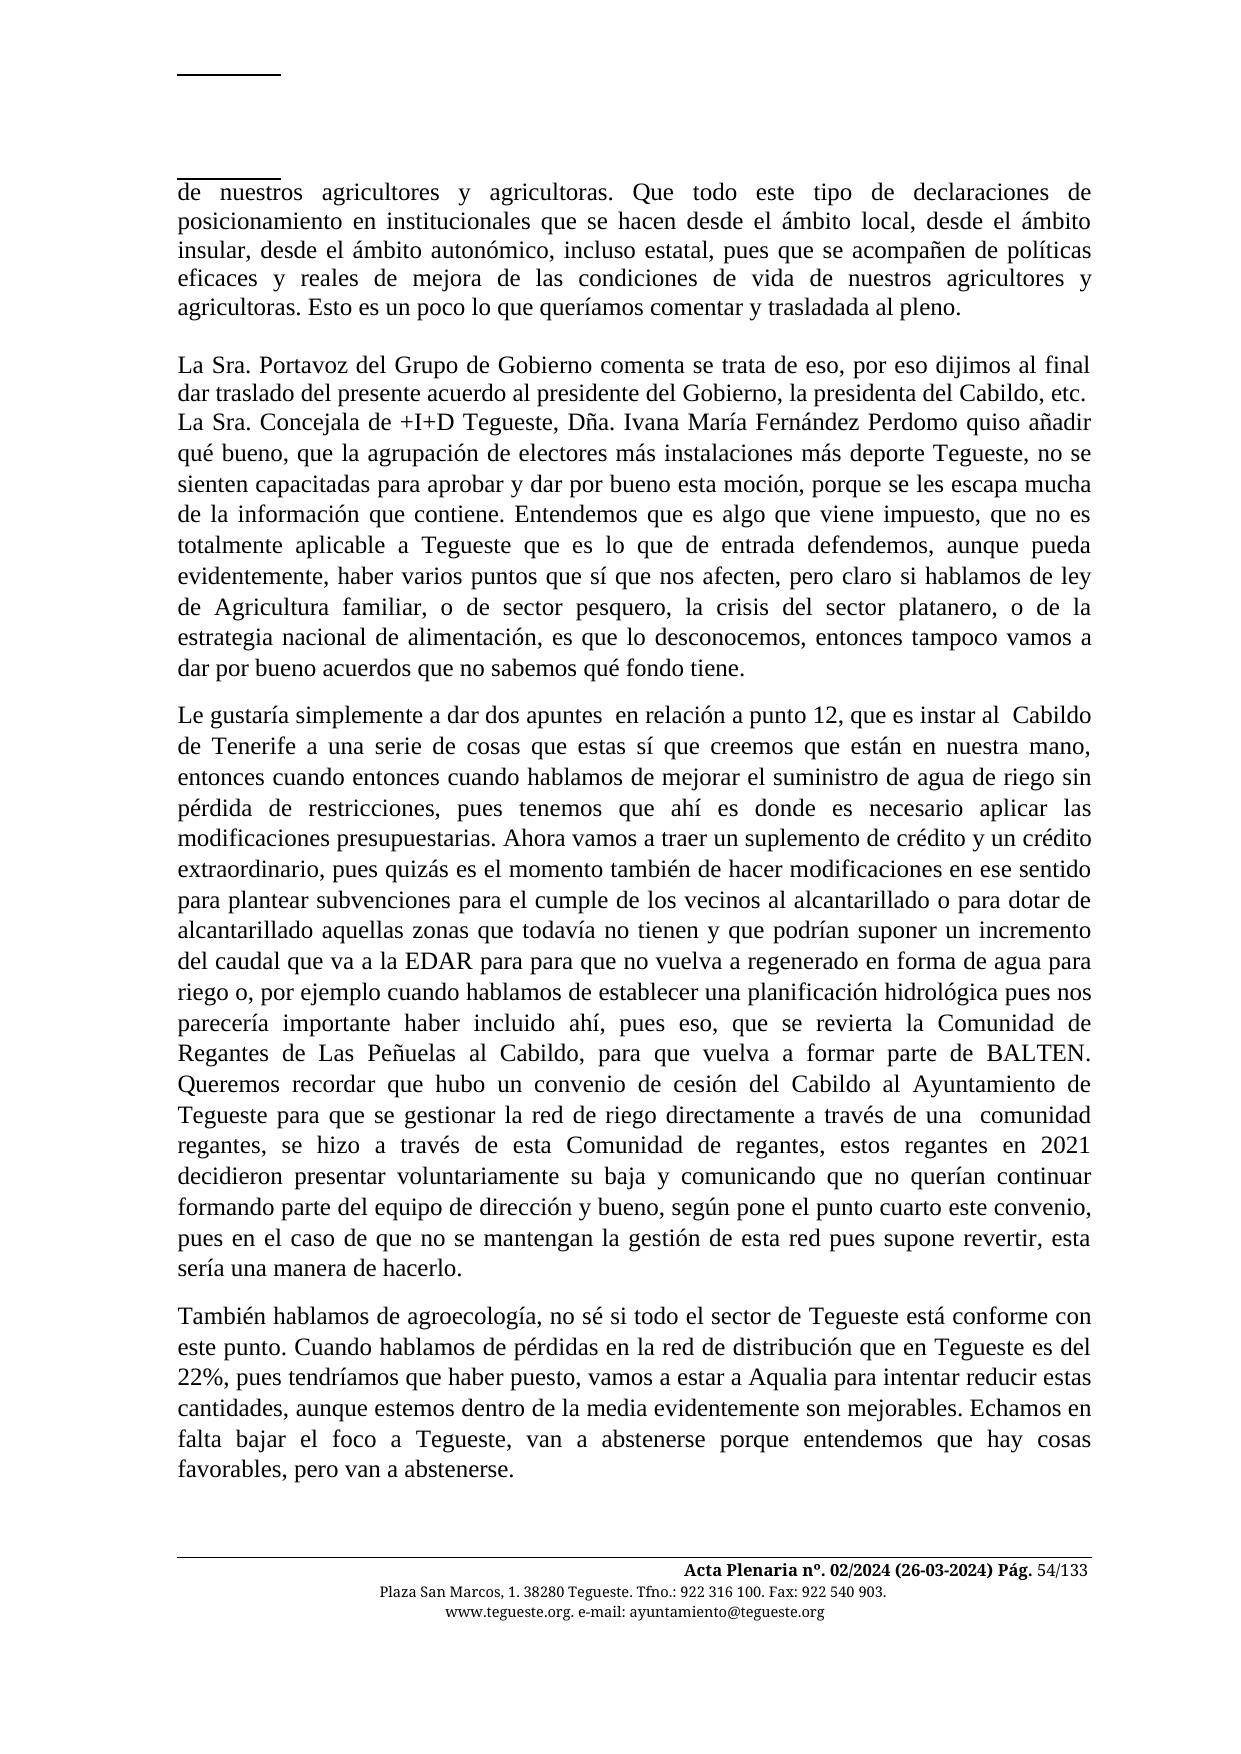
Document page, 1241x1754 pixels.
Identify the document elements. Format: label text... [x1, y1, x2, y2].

text La Sra. Concejala de +I+D Tegueste, Dña. Ivana María Fernández Perdomo quiso añadir qué bueno, que la agrupación de electores más instalaciones más deporte Tegueste, no se sienten capacitadas para aprobar y dar por bueno esta moción, porque se les escapa mucha de la información que contiene. Entendemos que es algo que viene impuesto, que no es totalmente aplicable a Tegueste que es lo que de entrada defendemos, aunque pueda evidentemente, haber varios puntos que sí que nos afecten, pero claro si hablamos de ley de Agricultura familiar, o de sector pesquero, la crisis del sector platanero, o de la estrategia nacional de alimentación, es que lo desconocemos, entonces tampoco vamos a dar por bueno acuerdos que no sabemos qué fondo tiene. [177, 407, 1092, 682]
text Le gustaría simplemente a dar dos apuntes en relación a punto 12, que es instar al Cabildo de Tenerife a una serie de cosas que estas sí que creemos que están en nuestra mano, entonces cuando entonces cuando hablamos de mejorar el suministro de agua de riego sin pérdida de restricciones, pues tenemos que ahí es donde es necesario aplicar las modificaciones presupuestarias. Ahora vamos a traer un suplemento de crédito y un crédito extraordinario, pues quizás es el momento también de hacer modificaciones en ese sentido para plantear subvenciones para el cumple de los vecinos al alcantarillado o para dotar de alcantarillado aquellas zonas que todavía no tienen y que podrían suponer un incremento del caudal que va a la EDAR para para que no vuelva a regenerado en forma de agua para riego o, por ejemplo cuando hablamos de establecer una planificación hidrológica pues nos parecería importante haber incluido ahí, pues eso, que se revierta la Comunidad de Regantes de Las Peñuelas al Cabildo, para que vuelva a formar parte de BALTEN. Queremos recordar que hubo un convenio de cesión del Cabildo al Ayuntamiento de Tegueste para que se gestionar la red de riego directamente a través de una comunidad regantes, se hizo a través de esta Comunidad de regantes, estos regantes en 2021 decidieron presentar voluntariamente su baja y comunicando que no querían continuar formando parte del equipo de dirección y bueno, según pone el punto cuarto este convenio, pues en el caso de que no se mantengan la gestión de esta red pues supone revertir, esta sería una manera de hacerlo. [177, 700, 1092, 1282]
text También hablamos de agroecología, no sé si todo el sector de Tegueste está conforme con este punto. Cuando hablamos de pérdidas en la red de distribución que en Tegueste es del 22%, pues tendríamos que haber puesto, vamos a estar a Aqualia para intentar reducir estas cantidades, aunque estemos dentro de la media evidentemente son mejorables. Echamos en falta bajar el foco a Tegueste, van a abstenerse porque entendemos que hay cosas favorables, pero van a abstenerse. [177, 1301, 1092, 1483]
text La Sra. Portavoz del Grupo de Gobierno comenta se trata de eso, por eso dijimos al final dar traslado del presente acuerdo al presidente del Gobierno, la presidenta del Cabildo, etc. [177, 350, 1092, 407]
text de nuestros agricultores y agricultoras. Que todo este tipo de declaraciones de posicionamiento en institucionales que se hacen desde el ámbito local, desde el ámbito insular, desde el ámbito autonómico, incluso estatal, pues que se acompañen de políticas eficaces y reales de mejora de las condiciones de vida de nuestros agricultores y agricultoras. Esto es un poco lo que queríamos comentar y trasladada al pleno. [177, 177, 1092, 321]
